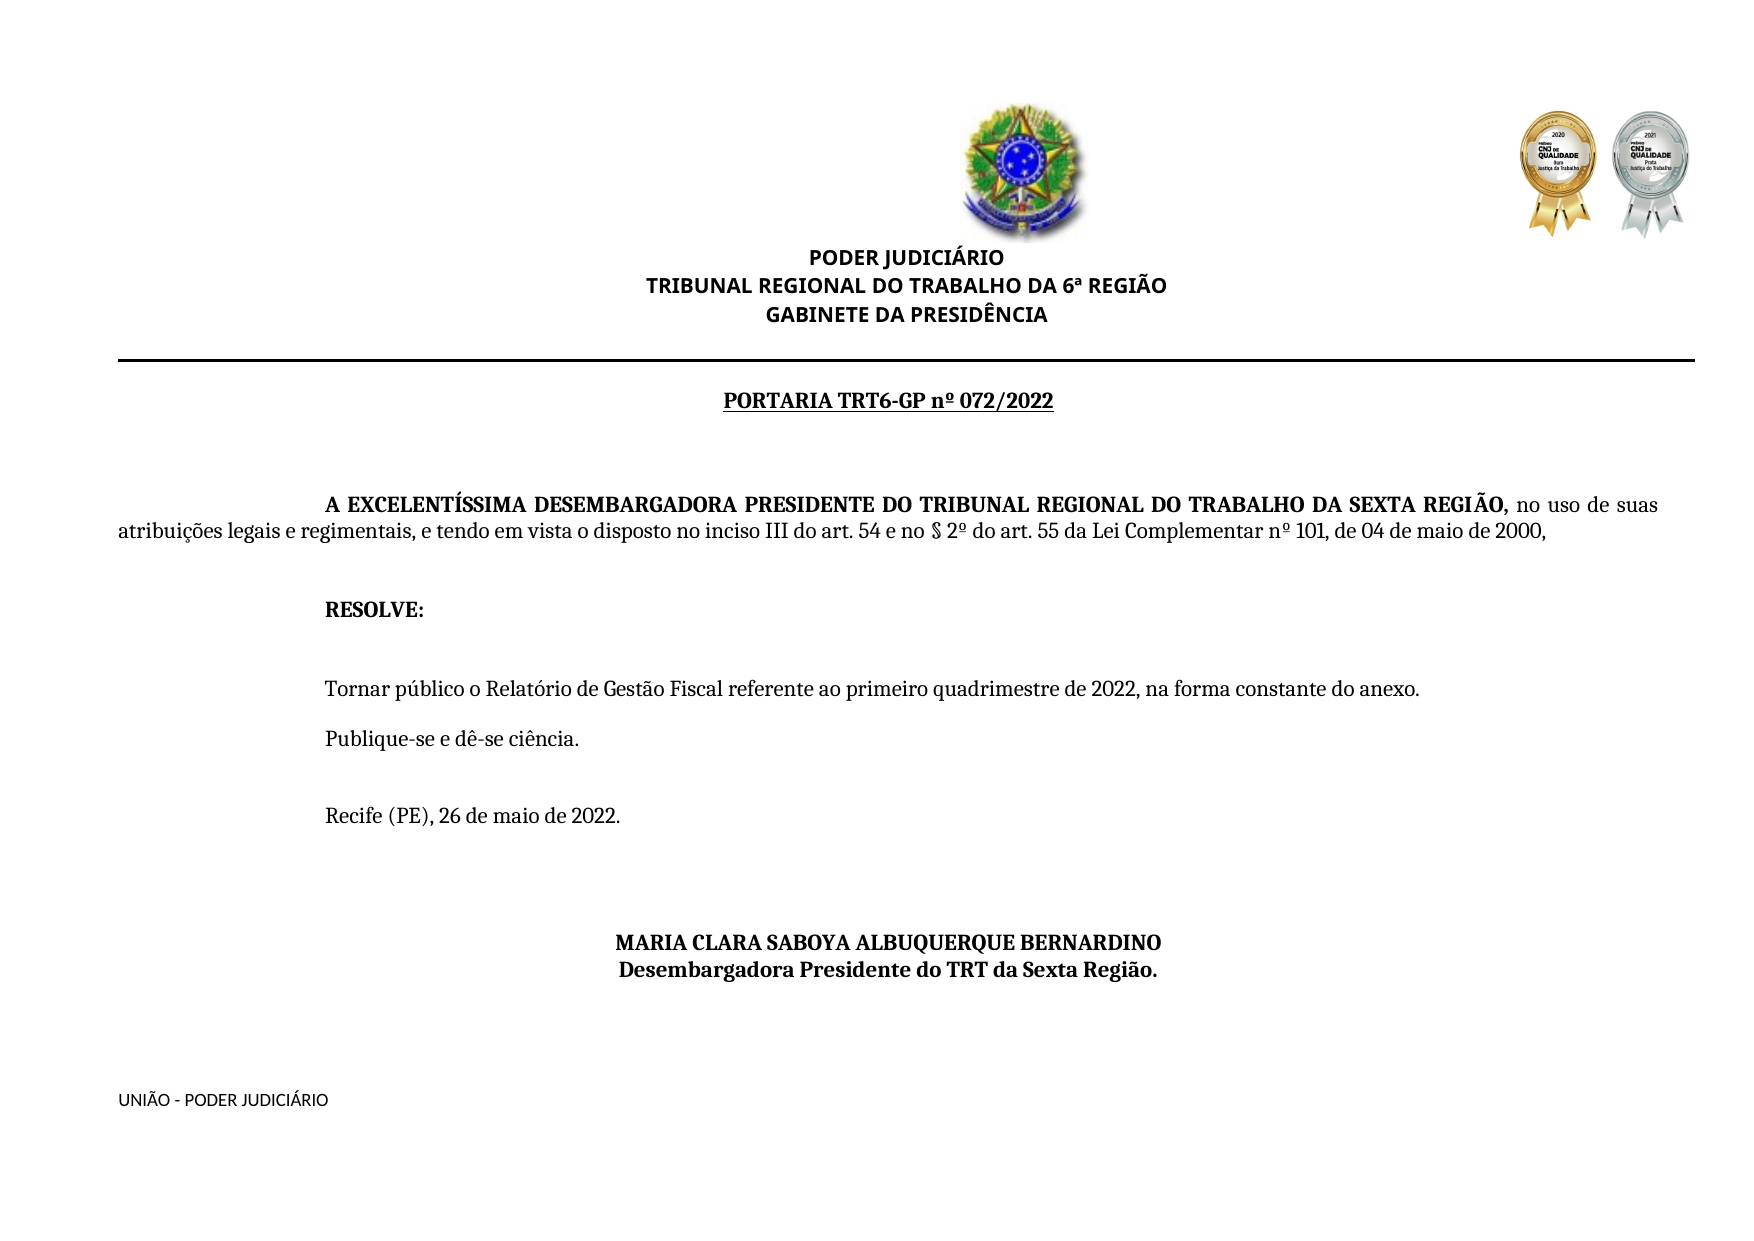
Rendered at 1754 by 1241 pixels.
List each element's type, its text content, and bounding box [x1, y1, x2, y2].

picture [959, 103, 1089, 243]
text Tornar público o Relatório de Gestão Fiscal referente ao primeiro quadrimestre de 2022, na forma constante do anexo. [118, 676, 1658, 702]
text Publique-se e dê-se ciência. [118, 726, 1658, 753]
text UNIÃO - PODER JUDICIÁRIO [118, 1088, 1535, 1111]
text RESOLVE: [118, 597, 1658, 623]
text A EXCELENTÍSSIMA DESEMBARGADORA PRESIDENTE DO TRIBUNAL REGIONAL DO TRABALHO DA SEXTA REGIÃO, no uso de suas atribuições legais e regimentais, e tendo em vista o disposto no inciso III do art. 54 e no § 2º do art. 55 da Lei Complementar nº 101, de 04 de maio de 2000, [118, 491, 1658, 544]
text MARIA CLARA SABOYA ALBUQUERQUE BERNARDINO [118, 930, 1658, 957]
text PORTARIA TRT6-GP nº 072/2022 [118, 388, 1658, 414]
picture [1511, 103, 1695, 243]
text Desembargadora Presidente do TRT da Sexta Região. [118, 957, 1658, 983]
text Recife (PE), 26 de maio de 2022. [118, 803, 1658, 829]
